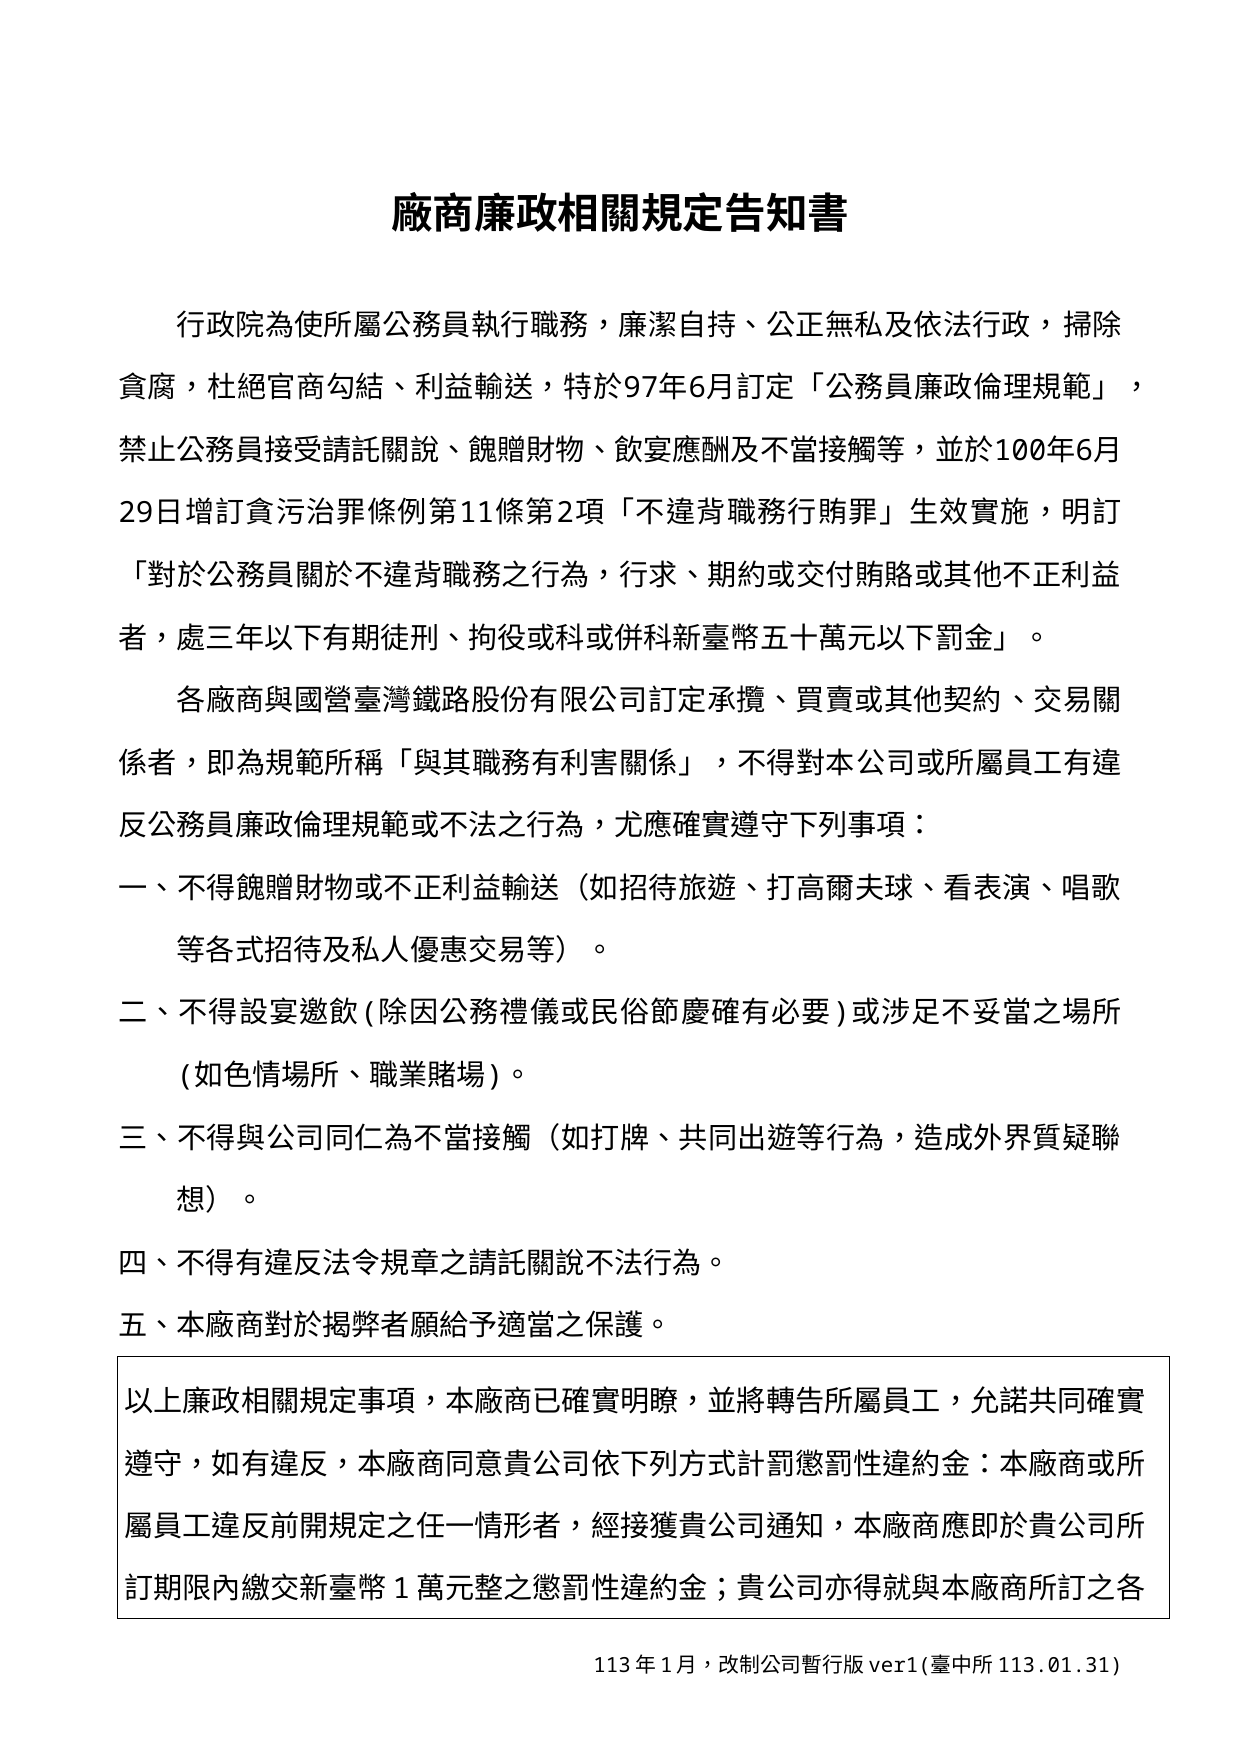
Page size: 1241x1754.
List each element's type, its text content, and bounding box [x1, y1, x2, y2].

text 廠商廉政相關規定告知書 [118, 169, 1122, 231]
text 各廠商與國營臺灣鐵路股份有限公司訂定承攬、買賣或其他契約、交易關係者，即為規範所稱「與其職務有利害關係」，不得對本公司或所屬員工有違反公務員廉政倫理規範或不法之行為，尤應確實遵守下列事項： [118, 656, 1122, 844]
text 四、不得有違反法令規章之請託關說不法行為。 [118, 1219, 1122, 1281]
text 一、不得餽贈財物或不正利益輸送（如招待旅遊、打高爾夫球、看表演、唱歌等各式招待及私人優惠交易等）。 [118, 844, 1122, 969]
text 三、不得與公司同仁為不當接觸（如打牌、共同出遊等行為，造成外界質疑聯想）。 [118, 1094, 1122, 1219]
text 行政院為使所屬公務員執行職務，廉潔自持、公正無私及依法行政，掃除貪腐，杜絕官商勾結、利益輸送，特於97年6月訂定「公務員廉政倫理規範」，禁止公務員接受請託關說、餽贈財物、飲宴應酬及不當接觸等，並於100年6月29日增訂貪污治罪條例第11條第2項「不違背職務行賄罪」生效實施，明訂「對於公務員關於不違背職務之行為，行求、期約或交付賄賂或其他不正利益者，處三年以下有期徒刑、拘役或科或併科新臺幣五十萬元以下罰金」。 [118, 281, 1122, 656]
text 五、本廠商對於揭弊者願給予適當之保護。 [118, 1281, 1122, 1344]
text 二、不得設宴邀飲(除因公務禮儀或民俗節慶確有必要)或涉足不妥當之場所(如色情場所、職業賭場)。 [118, 969, 1122, 1094]
table_header 以上廉政相關規定事項，本廠商已確實明瞭，並將轉告所屬員工，允諾共同確實遵守，如有違反，本廠商同意貴公司依下列方式計罰懲罰性違約金：本廠商或所屬員工違反前開規定之任一情形者，經接獲貴公司通知，本廠商應即於貴公司所訂期限內繳交新臺幣1萬元整之懲罰性違約金；貴公司亦得就與本廠商所訂之各 [118, 1357, 1169, 1618]
